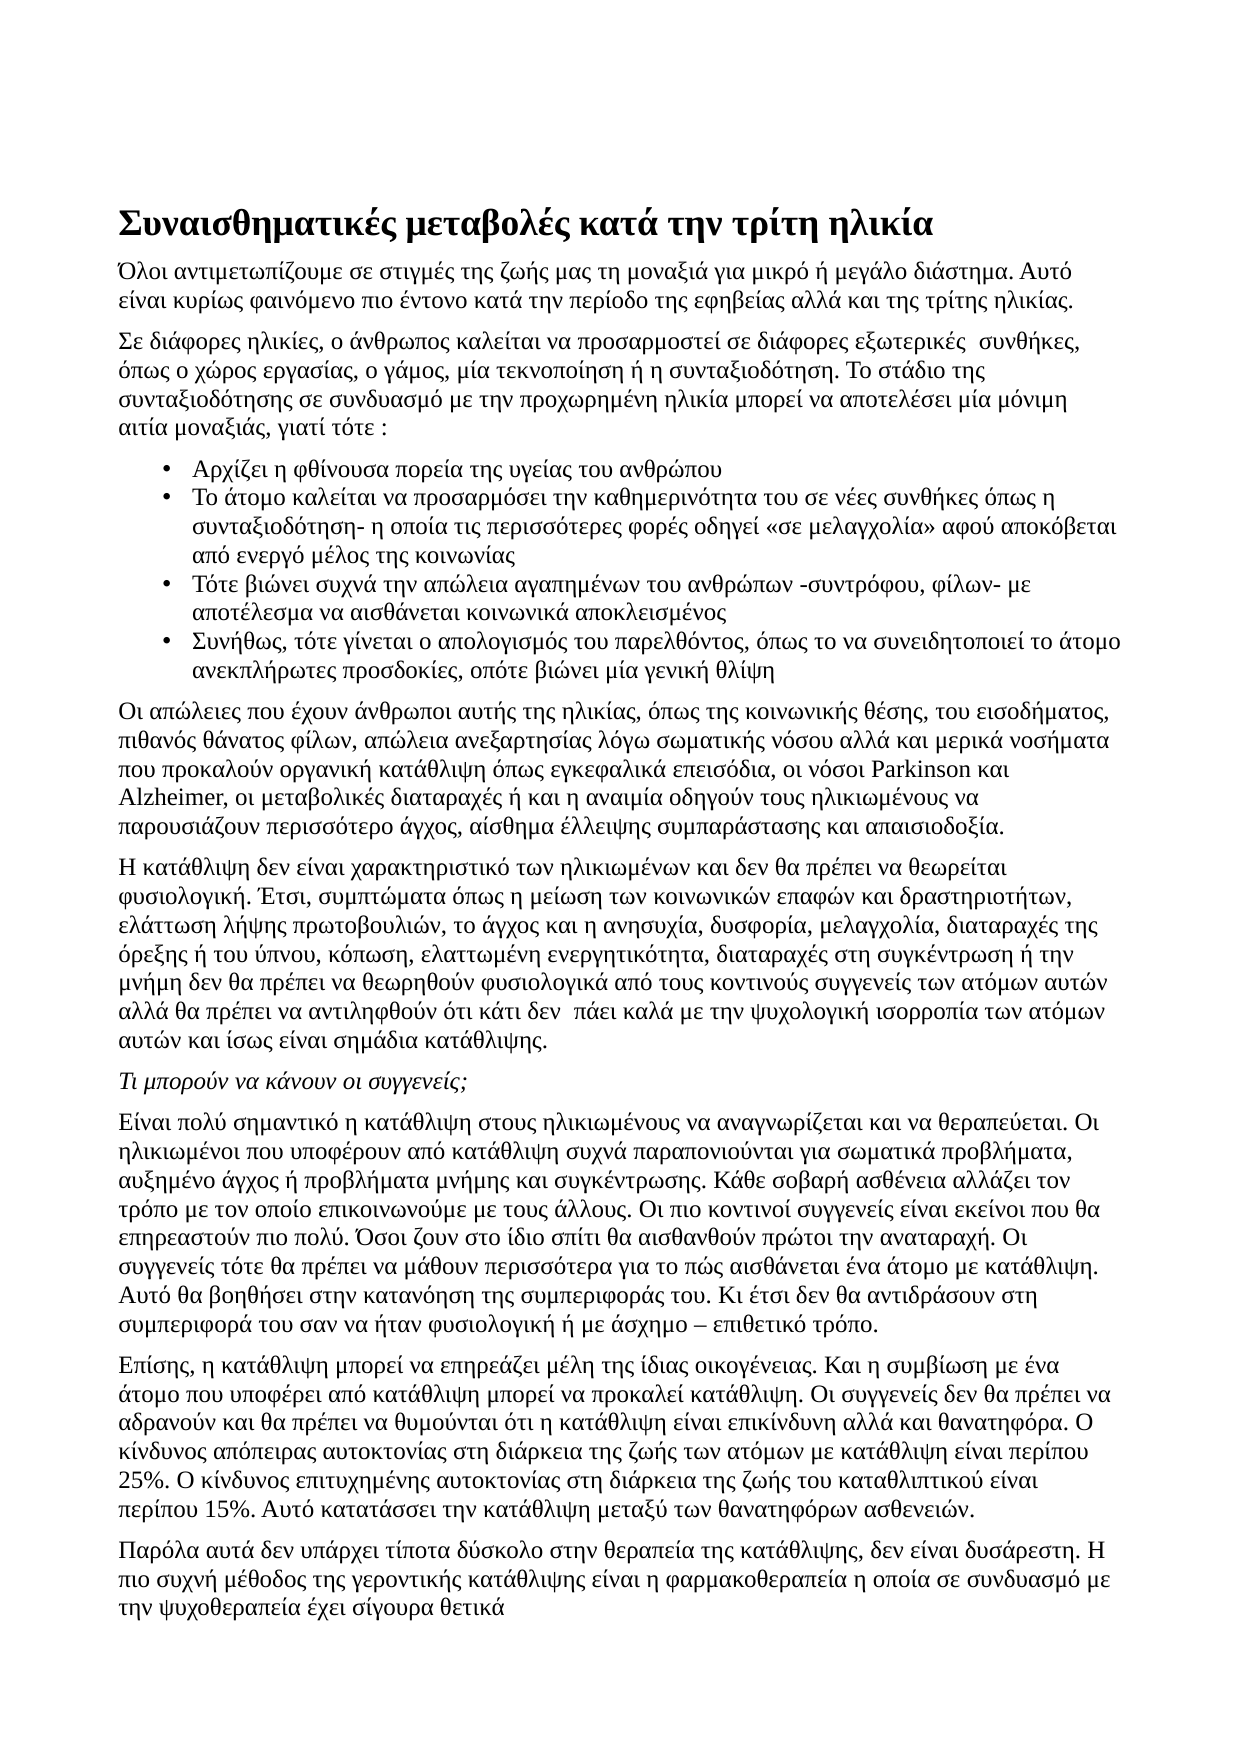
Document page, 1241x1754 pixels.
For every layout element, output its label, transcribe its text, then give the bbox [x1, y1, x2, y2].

text Όλοι αντιμετωπίζουμε σε στιγμές της ζωής μας τη μοναξιά για μικρό ή μεγάλο διάστημα. Αυτό είναι κυρίως φαινόμενο πιο έντονο κατά την περίοδο της εφηβείας αλλά και της τρίτης ηλικίας. [118, 256, 1122, 314]
text Τι μπορούν να κάνουν οι συγγενείς; [118, 1066, 1122, 1095]
list Τότε βιώνει συχνά την απώλεια αγαπημένων του ανθρώπων -συντρόφου, φίλων- με αποτέλεσμα να αισθάνεται κοινωνικά αποκλεισμένος [162, 569, 1122, 626]
list Αρχίζει η φθίνουσα πορεία της υγείας του ανθρώπου [162, 454, 1122, 482]
text Οι απώλειες που έχουν άνθρωποι αυτής της ηλικίας, όπως της κοινωνικής θέσης, του εισοδήματος, πιθανός θάνατος φίλων, απώλεια ανεξαρτησίας λόγω σωματικής νόσου αλλά και μερικά νοσήματα που προκαλούν οργανική κατάθλιψη όπως εγκεφαλικά επεισόδια, οι νόσοι Parkinson και Alzheimer, οι μεταβολικές διαταραχές ή και η αναιμία οδηγούν τους ηλικιωμένους να παρουσιάζουν περισσότερο άγχος, αίσθημα έλλειψης συμπαράστασης και απαισιοδοξία. [118, 696, 1122, 840]
subtitle Συναισθηματικές μεταβολές κατά την τρίτη ηλικία [118, 201, 1122, 244]
text Επίσης, η κατάθλιψη μπορεί να επηρεάζει μέλη της ίδιας οικογένειας. Και η συμβίωση με ένα άτομο που υποφέρει από κατάθλιψη μπορεί να προκαλεί κατάθλιψη. Οι συγγενείς δεν θα πρέπει να αδρανούν και θα πρέπει να θυμούνται ότι η κατάθλιψη είναι επικίνδυνη αλλά και θανατηφόρα. Ο κίνδυνος απόπειρας αυτοκτονίας στη διάρκεια της ζωής των ατόμων με κατάθλιψη είναι περίπου 25%. Ο κίνδυνος επιτυχημένης αυτοκτονίας στη διάρκεια της ζωής του καταθλιπτικού είναι περίπου 15%. Αυτό κατατάσσει την κατάθλιψη μεταξύ των θανατηφόρων ασθενειών. [118, 1350, 1122, 1522]
text Παρόλα αυτά δεν υπάρχει τίποτα δύσκολο στην θεραπεία της κατάθλιψης, δεν είναι δυσάρεστη. Η πιο συχνή μέθοδος της γεροντικής κατάθλιψης είναι η φαρμακοθεραπεία η οποία σε συνδυασμό με την ψυχοθεραπεία έχει σίγουρα θετικά [118, 1535, 1122, 1621]
list Το άτομο καλείται να προσαρμόσει την καθημερινότητα του σε νέες συνθήκες όπως η συνταξιοδότηση- η οποία τις περισσότερες φορές οδηγεί «σε μελαγχολία» αφού αποκόβεται από ενεργό μέλος της κοινωνίας [162, 482, 1122, 569]
text Είναι πολύ σημαντικό η κατάθλιψη στους ηλικιωμένους να αναγνωρίζεται και να θεραπεύεται. Οι ηλικιωμένοι που υποφέρουν από κατάθλιψη συχνά παραπονιούνται για σωματικά προβλήματα, αυξημένο άγχος ή προβλήματα μνήμης και συγκέντρωσης. Κάθε σοβαρή ασθένεια αλλάζει τον τρόπο με τον οποίο επικοινωνούμε με τους άλλους. Οι πιο κοντινοί συγγενείς είναι εκείνοι που θα επηρεαστούν πιο πολύ. Όσοι ζουν στο ίδιο σπίτι θα αισθανθούν πρώτοι την αναταραχή. Οι συγγενείς τότε θα πρέπει να μάθουν περισσότερα για το πώς αισθάνεται ένα άτομο με κατάθλιψη. Αυτό θα βοηθήσει στην κατανόηση της συμπεριφοράς του. Κι έτσι δεν θα αντιδράσουν στη συμπεριφορά του σαν να ήταν φυσιολογική ή με άσχημο – επιθετικό τρόπο. [118, 1107, 1122, 1337]
text Η κατάθλιψη δεν είναι χαρακτηριστικό των ηλικιωμένων και δεν θα πρέπει να θεωρείται φυσιολογική. Έτσι, συμπτώματα όπως η μείωση των κοινωνικών επαφών και δραστηριοτήτων, ελάττωση λήψης πρωτοβουλιών, το άγχος και η ανησυχία, δυσφορία, μελαγχολία, διαταραχές της όρεξης ή του ύπνου, κόπωση, ελαττωμένη ενεργητικότητα, διαταραχές στη συγκέντρωση ή την μνήμη δεν θα πρέπει να θεωρηθούν φυσιολογικά από τους κοντινούς συγγενείς των ατόμων αυτών αλλά θα πρέπει να αντιληφθούν ότι κάτι δεν πάει καλά με την ψυχολογική ισορροπία των ατόμων αυτών και ίσως είναι σημάδια κατάθλιψης. [118, 852, 1122, 1054]
text Σε διάφορες ηλικίες, ο άνθρωπος καλείται να προσαρμοστεί σε διάφορες εξωτερικές συνθήκες, όπως ο χώρος εργασίας, ο γάμος, μία τεκνοποίηση ή η συνταξιοδότηση. Το στάδιο της συνταξιοδότησης σε συνδυασμό με την προχωρημένη ηλικία μπορεί να αποτελέσει μία μόνιμη αιτία μοναξιάς, γιατί τότε : [118, 326, 1122, 441]
list Συνήθως, τότε γίνεται ο απολογισμός του παρελθόντος, όπως το να συνειδητοποιεί το άτομο ανεκπλήρωτες προσδοκίες, οπότε βιώνει μία γενική θλίψη [162, 626, 1122, 684]
